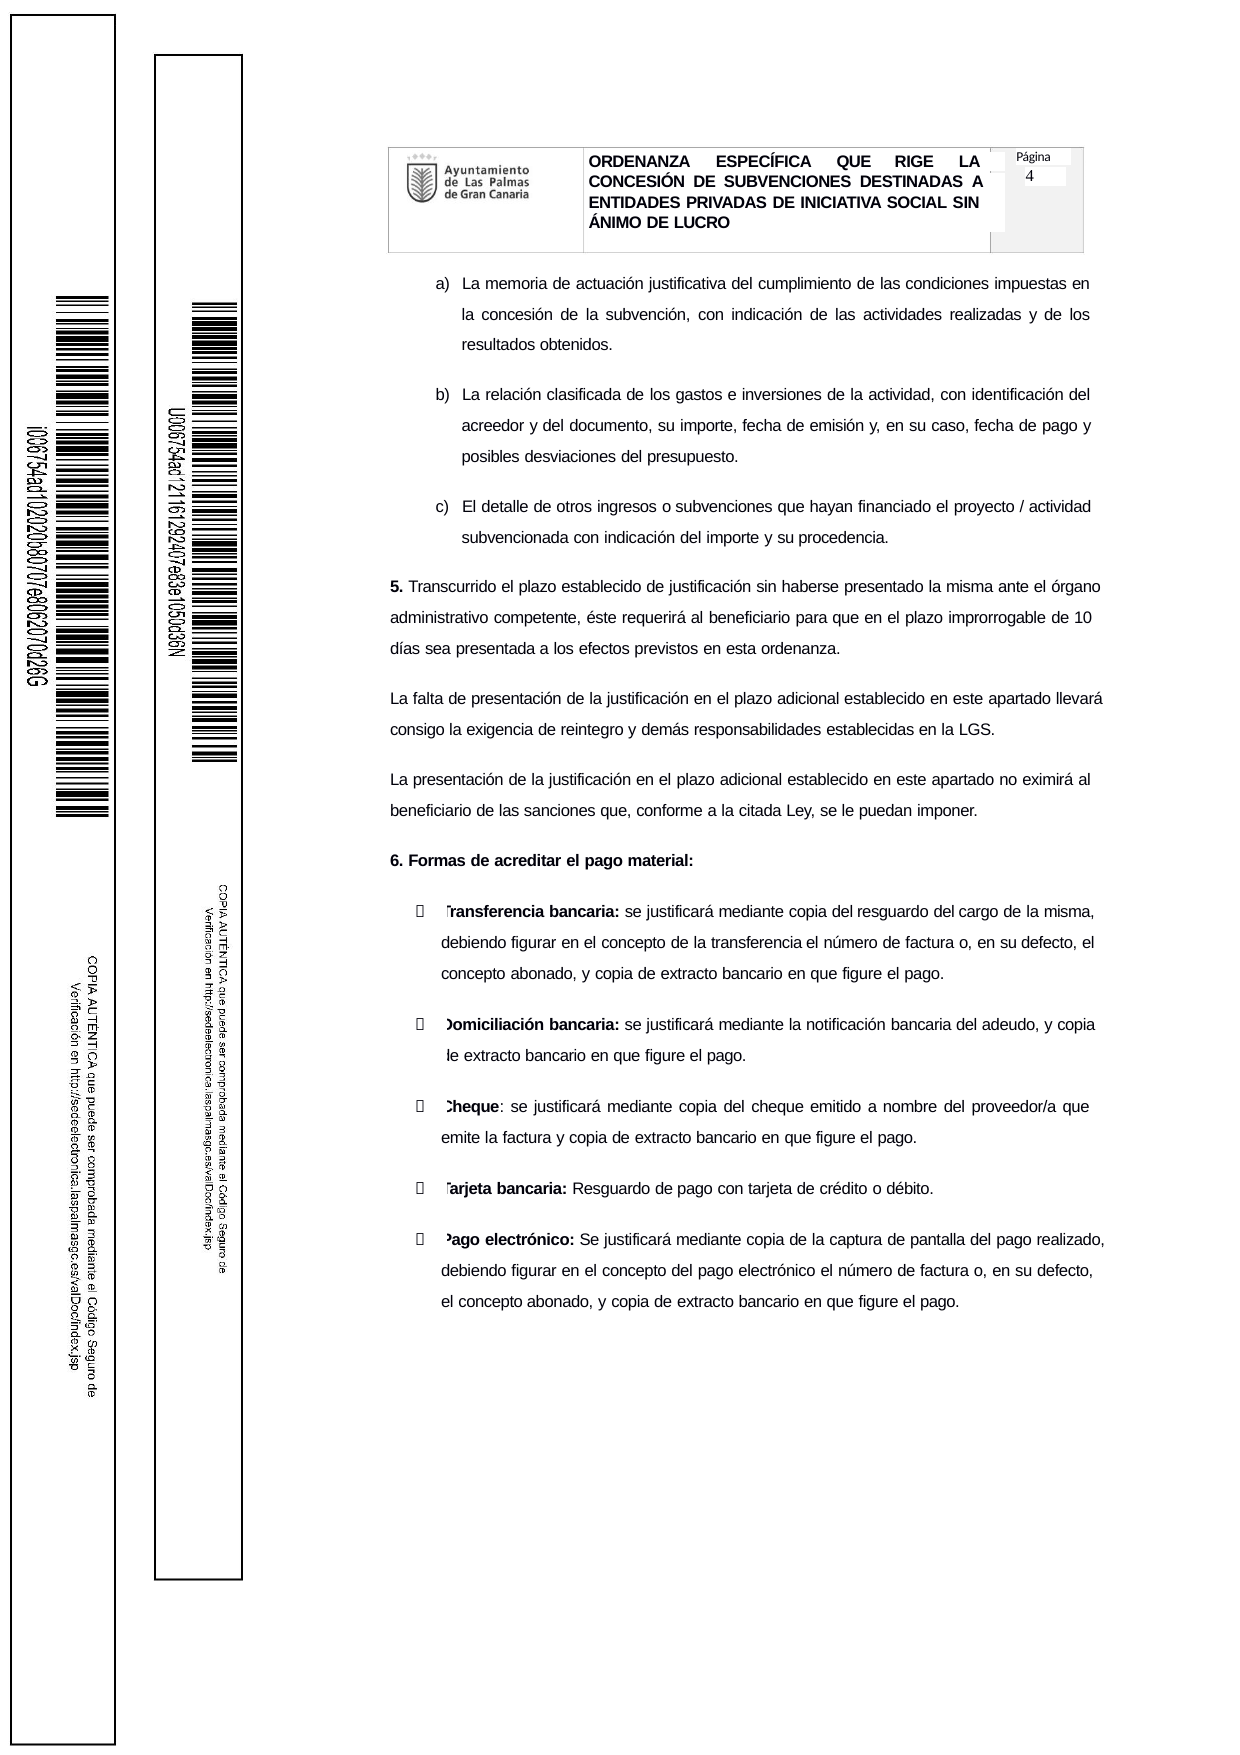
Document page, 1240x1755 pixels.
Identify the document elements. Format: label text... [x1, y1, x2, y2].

text ÁNIMO DE LUCRO [588, 213, 1005, 232]
text de extracto bancario en que figure el pago. [447, 1046, 767, 1065]
text a) La memoria de actuación justificativa del cumplimiento de las condiciones impuestas en [435, 274, 1109, 293]
text la concesión de la subvención, con indicación de las actividades realizadas y de los [461, 305, 1109, 324]
text ORDENANZA ESPECÍFICA QUE [588, 152, 894, 171]
text Transferencia bancaria: se justificará mediante copia del resguardo del cargo de la misma, [447, 902, 1109, 921]
text  [415, 1178, 447, 1198]
text Cheque: se justificará mediante copia del cheque emitido a nombre del proveedor/a que [447, 1097, 1109, 1116]
text  [415, 1013, 447, 1034]
text beneficiario de las sanciones que, conforme a la citada Ley, se le puedan imponer. [390, 801, 1109, 820]
text c) El detalle de otros ingresos o subvenciones que hayan financiado el proyecto / actividad [435, 497, 1109, 516]
text posibles desviaciones del presupuesto. [461, 447, 1109, 466]
text el concepto abonado, y copia de extracto bancario en que figure el pago. [441, 1292, 1109, 1311]
text 4 [1025, 167, 1058, 186]
text LA [958, 152, 1005, 171]
text emite la factura y copia de extracto bancario en que figure el pago. [441, 1128, 935, 1147]
text 5. Transcurrido el plazo establecido de justificación sin haberse presentado la misma ante el órgano [390, 578, 1109, 597]
text RIGE [894, 152, 958, 171]
text 1 [1058, 167, 1066, 186]
text debiendo figurar en el concepto del pago electrónico el número de factura o, en su defecto, [441, 1261, 1109, 1280]
text La presentación de la justificación en el plazo adicional establecido en este apartado no eximirá al [390, 771, 1109, 789]
text debiendo figurar en el concepto de la transferencia el número de factura o, en su defecto, el [441, 933, 1109, 952]
text resultados obtenidos. [461, 336, 1109, 354]
text subvencionada con indicación del importe y su procedencia. [461, 528, 1109, 547]
text días sea presentada a los efectos previstos en esta ordenanza. [390, 639, 1109, 658]
text  [415, 1096, 447, 1116]
text b) La relación clasificada de los gastos e inversiones de la actividad, con identificación del [435, 386, 1109, 405]
text concepto abonado, y copia de extracto bancario en que figure el pago. [441, 964, 1109, 983]
text 6. Formas de acreditar el pago material: [390, 851, 714, 870]
text Domiciliación bancaria: se justificará mediante la notificación bancaria del adeudo, y copia [447, 1015, 1109, 1034]
text Página [1016, 148, 1071, 165]
text Pago electrónico: Se justificará mediante copia de la captura de pantalla del pago realizado, [447, 1231, 1109, 1249]
text Tarjeta bancaria: Resguardo de pago con tarjeta de crédito o débito. [447, 1179, 954, 1198]
text CONCESIÓN DE SUBVENCIONES DESTINADAS A [588, 173, 1005, 191]
text ENTIDADES PRIVADAS DE INICIATIVA SOCIAL SIN [588, 193, 1005, 212]
text La falta de presentación de la justificación en el plazo adicional establecido en este apartado llevará [390, 690, 1109, 708]
text  [415, 901, 447, 921]
text acreedor y del documento, su importe, fecha de emisión y, en su caso, fecha de pago y [461, 416, 1109, 435]
text consigo la exigencia de reintegro y demás responsabilidades establecidas en la LGS. [390, 720, 1109, 739]
text administrativo competente, éste requerirá al beneficiario para que en el plazo improrrogable de 10 [390, 609, 1109, 628]
text  [415, 1229, 447, 1249]
